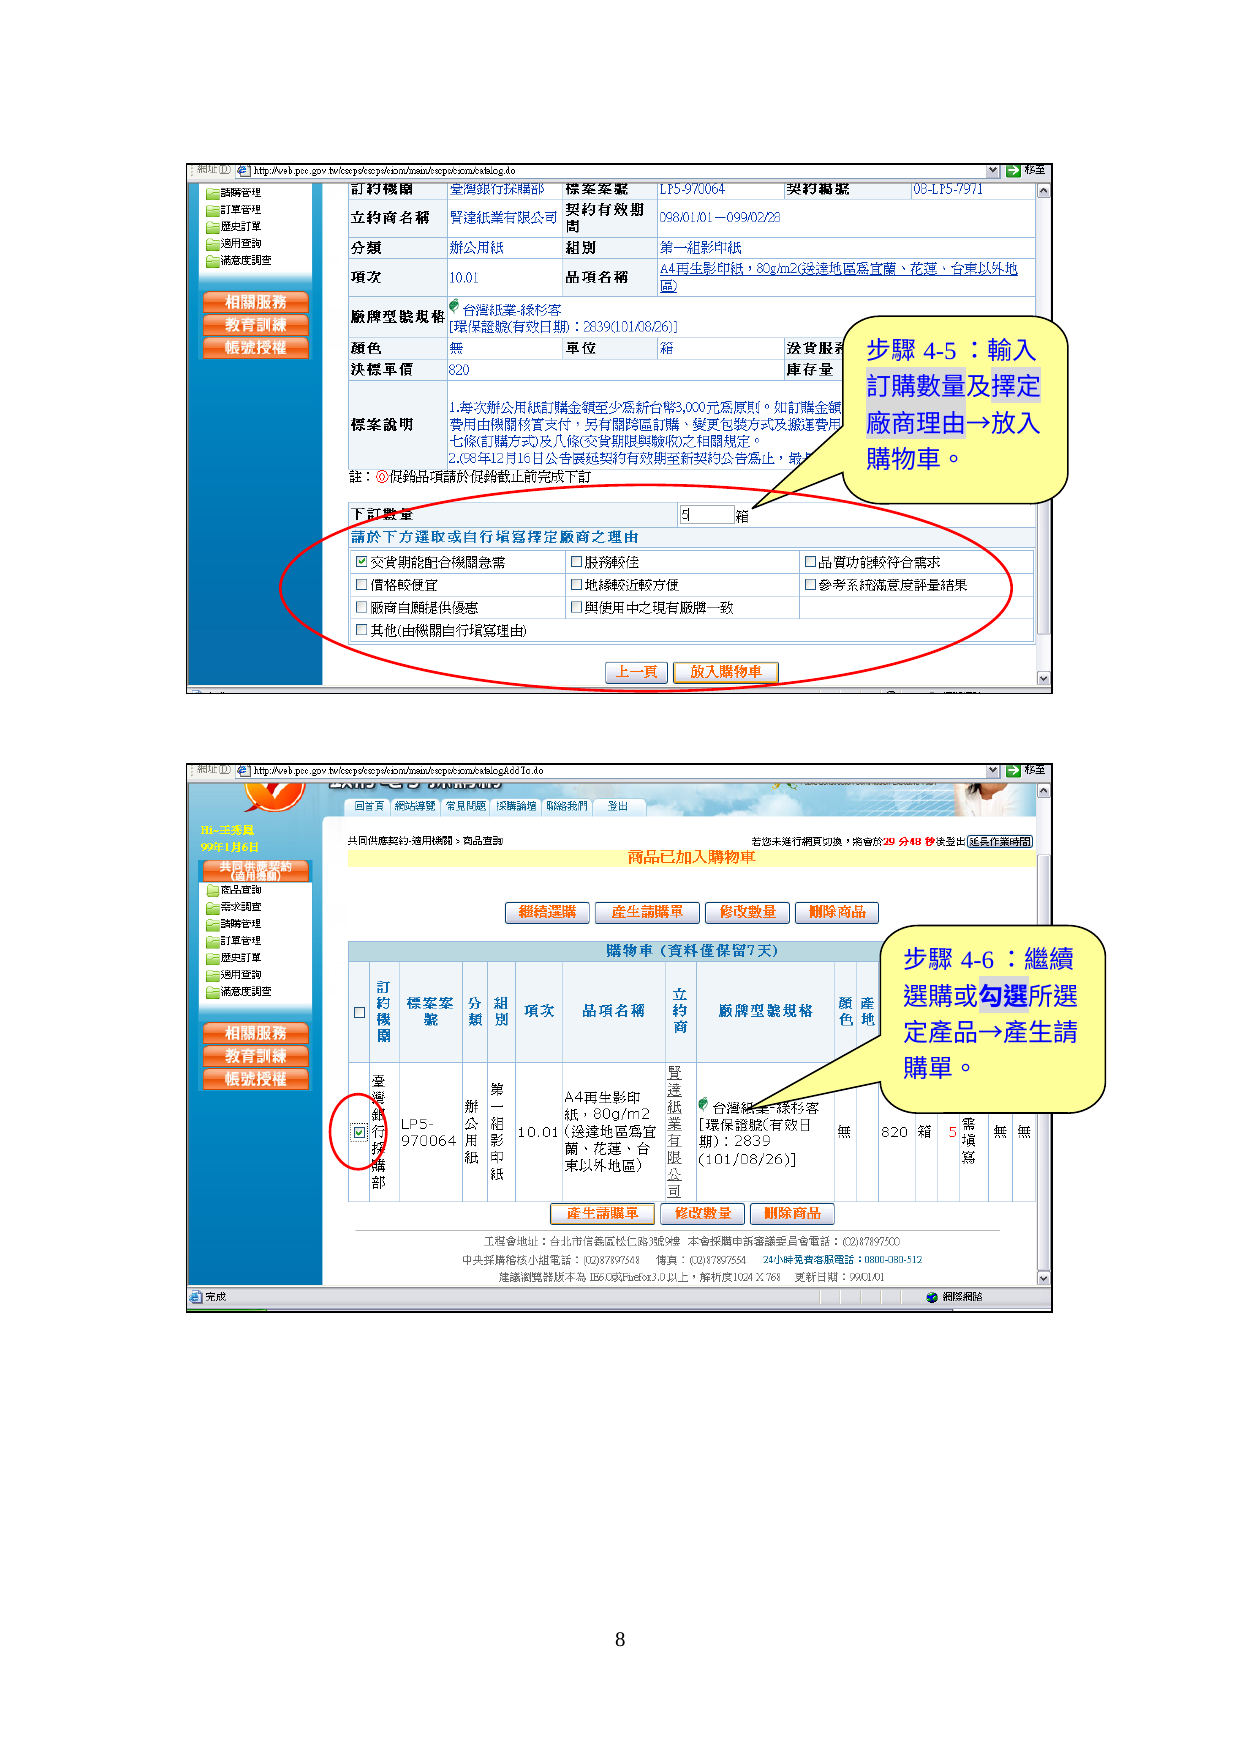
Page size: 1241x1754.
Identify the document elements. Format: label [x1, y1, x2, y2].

picture [187, 765, 1051, 1311]
picture [799, 475, 868, 504]
picture [282, 487, 1010, 689]
picture [684, 501, 1051, 693]
picture [187, 165, 1051, 693]
